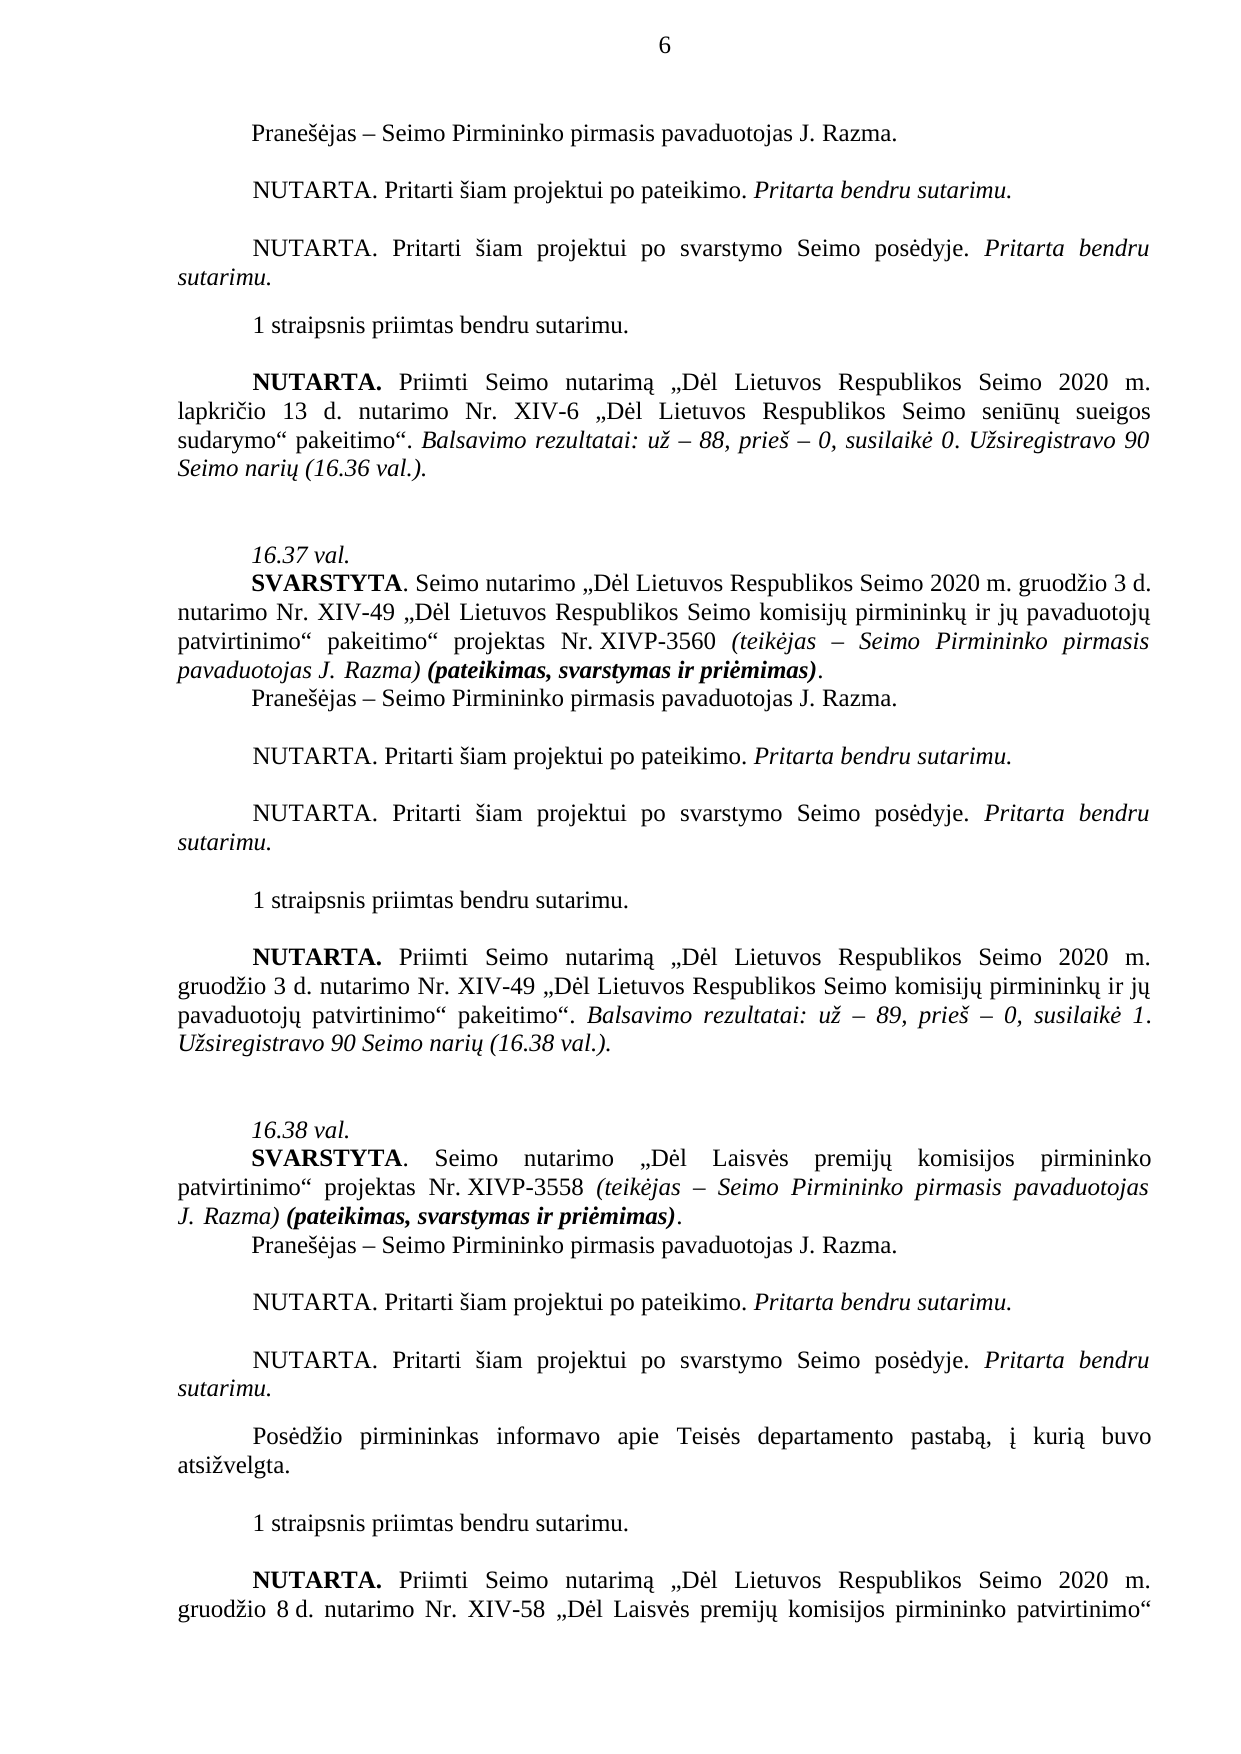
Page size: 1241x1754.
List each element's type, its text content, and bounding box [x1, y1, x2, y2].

text 1 straipsnis priimtas bendru sutarimu. [177, 310, 1152, 338]
text SVARSTYTA. Seimo nutarimo „Dėl Lietuvos Respublikos Seimo 2020 m. gruodžio 3 d. nutarimo Nr. XIV-49 „Dėl Lietuvos Respublikos Seimo komisijų pirmininkų ir jų pavaduotojų patvirtinimo“ pakeitimo“ projektas Nr. XIVP-3560 (teikėjas – Seimo Pirmininko pirmasis pavaduotojas J. Razma) (pateikimas, svarstymas ir priėmimas). [177, 568, 1152, 683]
text NUTARTA. Priimti Seimo nutarimą „Dėl Lietuvos Respublikos Seimo 2020 m. gruodžio 3 d. nutarimo Nr. XIV-49 „Dėl Lietuvos Respublikos Seimo komisijų pirmininkų ir jų pavaduotojų patvirtinimo“ pakeitimo“. Balsavimo rezultatai: už – 89, prieš – 0, susilaikė 1. Užsiregistravo 90 Seimo narių (16.38 val.). [177, 942, 1152, 1057]
text NUTARTA. Priimti Seimo nutarimą „Dėl Lietuvos Respublikos Seimo 2020 m. lapkričio 13 d. nutarimo Nr. XIV-6 „Dėl Lietuvos Respublikos Seimo seniūnų sueigos sudarymo“ pakeitimo“. Balsavimo rezultatai: už – 88, prieš – 0, susilaikė 0. Užsiregistravo 90 Seimo narių (16.36 val.). [177, 367, 1152, 482]
text NUTARTA. Pritarti šiam projektui po pateikimo. Pritarta bendru sutarimu. [177, 1287, 1152, 1316]
text Pranešėjas – Seimo Pirmininko pirmasis pavaduotojas J. Razma. [177, 1230, 1152, 1258]
text Pranešėjas – Seimo Pirmininko pirmasis pavaduotojas J. Razma. [177, 683, 1152, 712]
text 16.37 val. [177, 540, 1152, 568]
text 1 straipsnis priimtas bendru sutarimu. [177, 885, 1152, 913]
text NUTARTA. Pritarti šiam projektui po pateikimo. Pritarta bendru sutarimu. [177, 741, 1152, 770]
text NUTARTA. Priimti Seimo nutarimą „Dėl Lietuvos Respublikos Seimo 2020 m. gruodžio 8 d. nutarimo Nr. XIV-58 „Dėl Laisvės premijų komisijos pirmininko patvirtinimo“ [177, 1565, 1152, 1623]
text SVARSTYTA. Seimo nutarimo „Dėl Laisvės premijų komisijos pirmininko patvirtinimo“ projektas Nr. XIVP-3558 (teikėjas – Seimo Pirmininko pirmasis pavaduotojas J. Razma) (pateikimas, svarstymas ir priėmimas). [177, 1143, 1152, 1230]
text NUTARTA. Pritarti šiam projektui po svarstymo Seimo posėdyje. Pritarta bendru sutarimu. [177, 1345, 1152, 1402]
text Posėdžio pirmininkas informavo apie Teisės departamento pastabą, į kurią buvo atsižvelgta. [177, 1421, 1152, 1479]
text NUTARTA. Pritarti šiam projektui po svarstymo Seimo posėdyje. Pritarta bendru sutarimu. [177, 798, 1152, 856]
text 1 straipsnis priimtas bendru sutarimu. [177, 1508, 1152, 1536]
text Pranešėjas – Seimo Pirmininko pirmasis pavaduotojas J. Razma. [177, 118, 1152, 147]
text NUTARTA. Pritarti šiam projektui po svarstymo Seimo posėdyje. Pritarta bendru sutarimu. [177, 233, 1152, 291]
text NUTARTA. Pritarti šiam projektui po pateikimo. Pritarta bendru sutarimu. [177, 176, 1152, 204]
text 16.38 val. [177, 1115, 1152, 1143]
